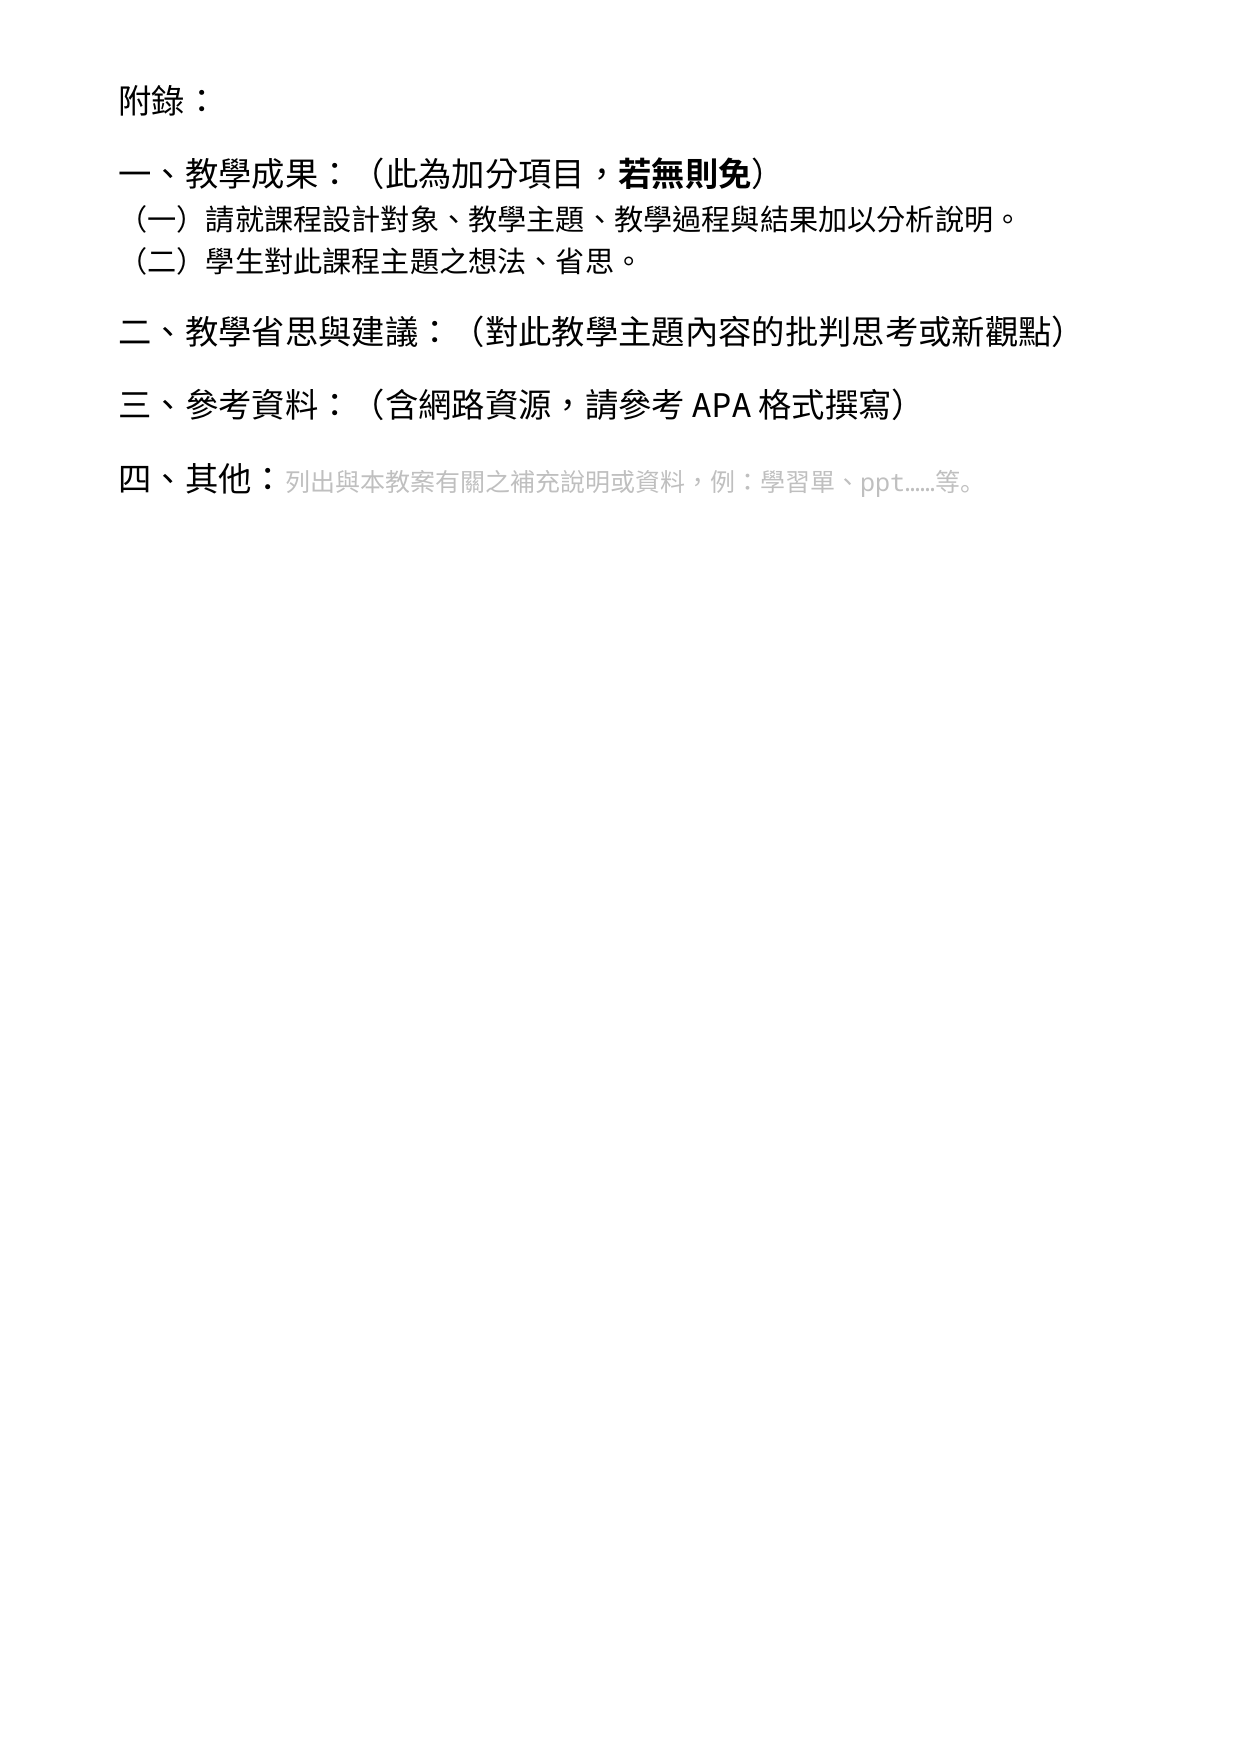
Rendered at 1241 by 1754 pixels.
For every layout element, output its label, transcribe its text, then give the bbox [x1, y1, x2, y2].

text 附錄： [118, 75, 1122, 123]
text 一、教學成果：（此為加分項目，若無則免） [118, 148, 1122, 196]
text 二、教學省思與建議：（對此教學主題內容的批判思考或新觀點） [118, 306, 1122, 354]
text 三、參考資料：（含網路資源，請參考APA格式撰寫） [118, 379, 1122, 428]
text （二）學生對此課程主題之想法、省思。 [118, 239, 1122, 281]
text 四、其他：列出與本教案有關之補充說明或資料，例：學習單、ppt……等。 [118, 453, 1122, 501]
text （一）請就課程設計對象、教學主題、教學過程與結果加以分析說明。 [118, 196, 1122, 239]
